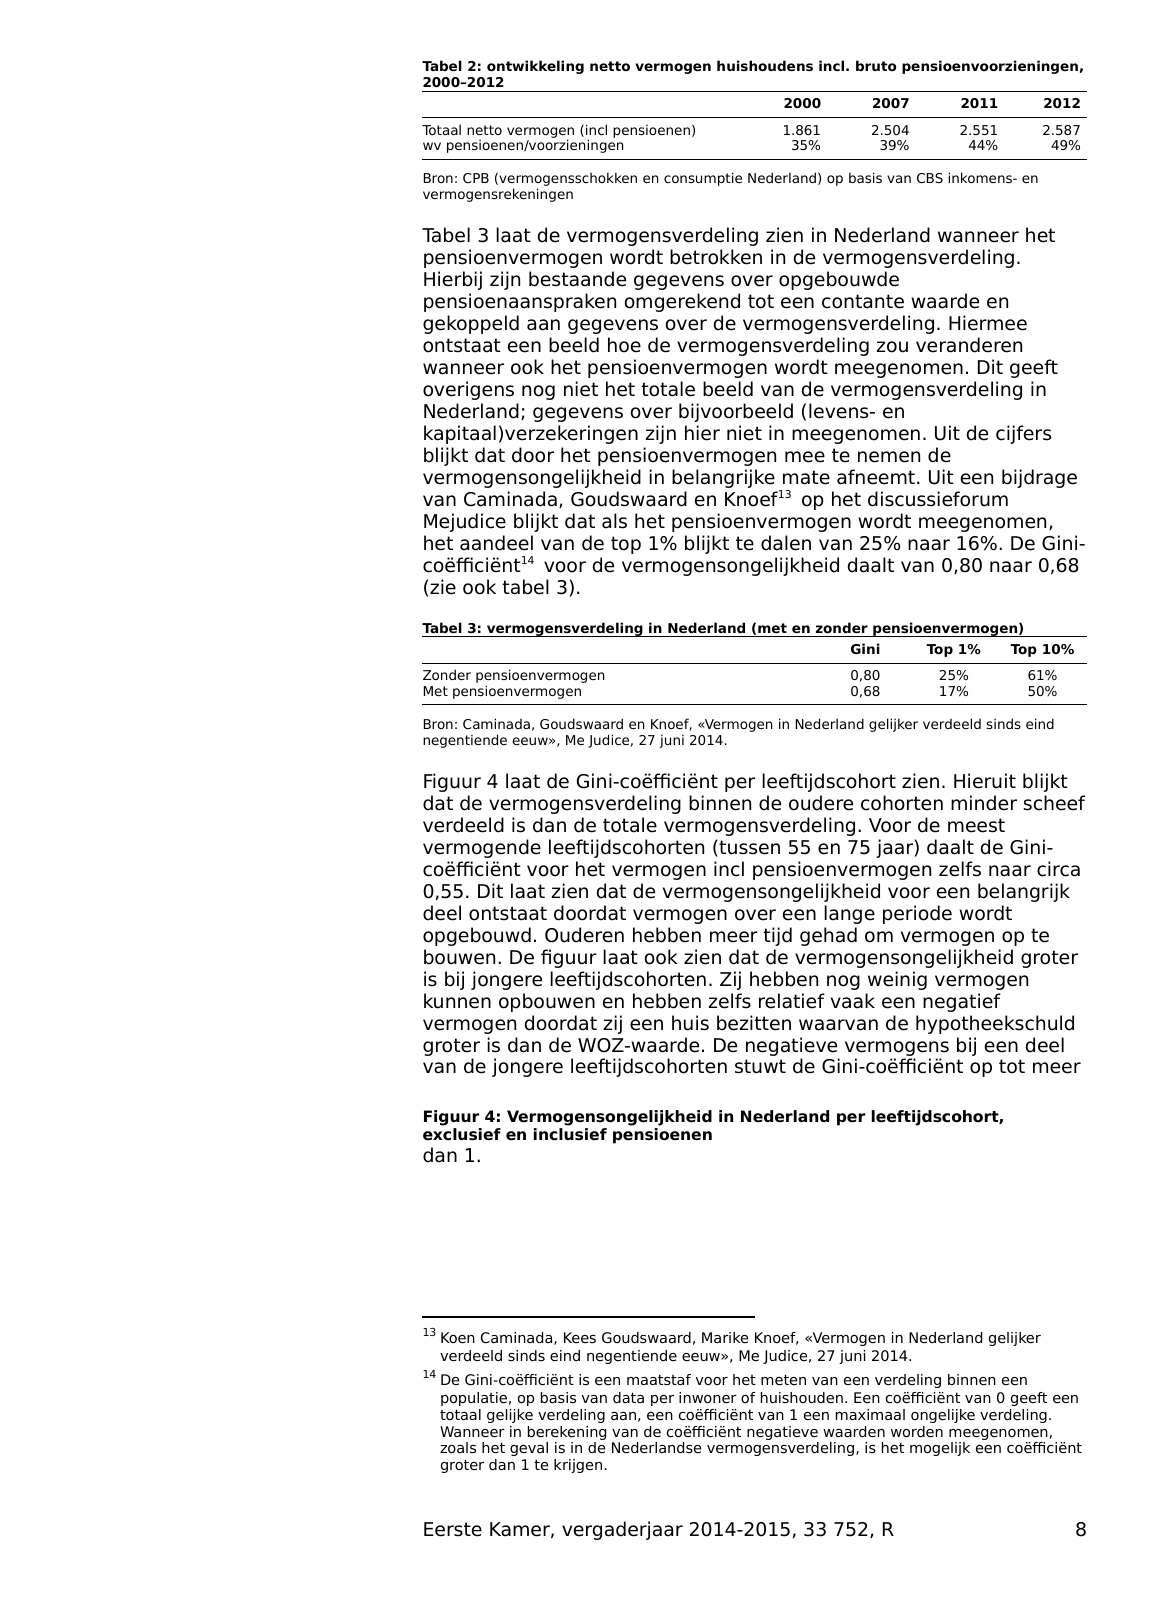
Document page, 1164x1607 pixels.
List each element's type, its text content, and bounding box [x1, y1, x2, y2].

table_cell 2011 [915, 92, 1004, 117]
table_cell 2.504 [827, 118, 915, 138]
table_cell Top 1% [910, 637, 998, 662]
text Figuur 4 laat de Gini-coëfficiënt per leeftijdscohort zien. Hieruit blijkt dat de vermogensverdeling binnen de oudere cohorten minder scheef verdeeld is dan de totale vermogensverdeling. Voor de meest vermogende leeftijdscohorten (tussen 55 en 75 jaar) daalt de Gini-coëfficiënt voor het vermogen incl pensioenvermogen zelfs naar circa 0,55. Dit laat zien dat de vermogensongelijkheid voor een belangrijk deel ontstaat doordat vermogen over een lange periode wordt opgebouwd. Ouderen hebben meer tijd gehad om vermogen op te bouwen. De figuur laat ook zien dat de vermogensongelijkheid groter is bij jongere leeftijdscohorten. Zij hebben nog weinig vermogen kunnen opbouwen en hebben zelfs relatief vaak een negatief vermogen doordat zij een huis bezitten waarvan de hypotheekschuld groter is dan de WOZ-waarde. De negatieve vermogens bij een deel van de jongere leeftijdscohorten stuwt de Gini-coëfficiënt op tot meer dan 1. [422, 771, 1087, 1167]
table_header Tabel 2: ontwikkeling netto vermogen huishoudens incl. bruto pensioenvoorzieningen, 2000–2012 [422, 59, 1087, 91]
table_cell 39% [827, 138, 915, 158]
table_cell 17% [910, 684, 998, 704]
table_cell 49% [1004, 138, 1087, 158]
table_cell 2000 [738, 92, 827, 117]
table_cell Bron: CPB (vermogensschokken en consumptie Nederland) op basis van CBS inkomens- en vermogensrekeningen [422, 160, 1087, 203]
table_cell 2.587 [1004, 118, 1087, 138]
table_cell [422, 92, 738, 117]
text Tabel 3 laat de vermogensverdeling zien in Nederland wanneer het pensioenvermogen wordt betrokken in de vermogensverdeling. Hierbij zijn bestaande gegevens over opgebouwde pensioenaanspraken omgerekend tot een contante waarde en gekoppeld aan gegevens over de vermogensverdeling. Hiermee ontstaat een beeld hoe de vermogensverdeling zou veranderen wanneer ook het pensioenvermogen wordt meegenomen. Dit geeft overigens nog niet het totale beeld van de vermogensverdeling in Nederland; gegevens over bijvoorbeeld (levens- en kapitaal)verzekeringen zijn hier niet in meegenomen. Uit de cijfers blijkt dat door het pensioenvermogen mee te nemen de vermogensongelijkheid in belangrijke mate afneemt. Uit een bijdrage van Caminada, Goudswaard en Knoef op het discussieforum Mejudice blijkt dat als het pensioenvermogen wordt meegenomen, het aandeel van de top 1% blijkt te dalen van 25% naar 16%. De Gini-coëfficiënt voor de vermogensongelijkheid daalt van 0,80 naar 0,68 (zie ook tabel 3). [422, 225, 1087, 599]
table_cell 25% [910, 664, 998, 684]
table_cell 0,80 [821, 664, 909, 684]
table_cell wv pensioenen/voorzieningen [422, 138, 738, 158]
table_cell Met pensioenvermogen [422, 684, 821, 704]
table_cell Bron: Caminada, Goudswaard en Knoef, «Vermogen in Nederland gelijker verdeeld sinds eind negentiende eeuw», Me Judice, 27 juni 2014. [422, 705, 1087, 748]
table_header Tabel 3: vermogensverdeling in Nederland (met en zonder pensioenvermogen) [422, 621, 1087, 636]
table_cell 2007 [827, 92, 915, 117]
text Koen Caminada, Kees Goudswaard, Marike Knoef, «Vermogen in Nederland gelijker verdeeld sinds eind negentiende eeuw», Me Judice, 27 juni 2014. [422, 1326, 1087, 1365]
table_cell Top 10% [998, 637, 1087, 662]
table_cell Gini [821, 637, 909, 662]
table_cell Totaal netto vermogen (incl pensioenen) [422, 118, 738, 138]
table_cell 61% [998, 664, 1087, 684]
table_cell 2012 [1004, 92, 1087, 117]
table_cell 2.551 [915, 118, 1004, 138]
table_cell Zonder pensioenvermogen [422, 664, 821, 684]
table_cell [422, 637, 821, 662]
table_cell 1.861 [738, 118, 827, 138]
table_cell 50% [998, 684, 1087, 704]
text Figuur 4: Vermogensongelijkheid in Nederland per leeftijdscohort, exclusief en inclusief pensioenen [422, 1108, 1072, 1144]
text De Gini-coëfficiënt is een maatstaf voor het meten van een verdeling binnen een populatie, op basis van data per inwoner of huishouden. Een coëfficiënt van 0 geeft een totaal gelijke verdeling aan, een coëfficiënt van 1 een maximaal ongelijke verdeling. Wanneer in berekening van de coëfficiënt negatieve waarden worden meegenomen, zoals het geval is in de Nederlandse vermogensverdeling, is het mogelijk een coëfficiënt groter dan 1 te krijgen. [422, 1368, 1087, 1474]
table_cell 0,68 [821, 684, 909, 704]
table_cell 44% [915, 138, 1004, 158]
table_cell 35% [738, 138, 827, 158]
